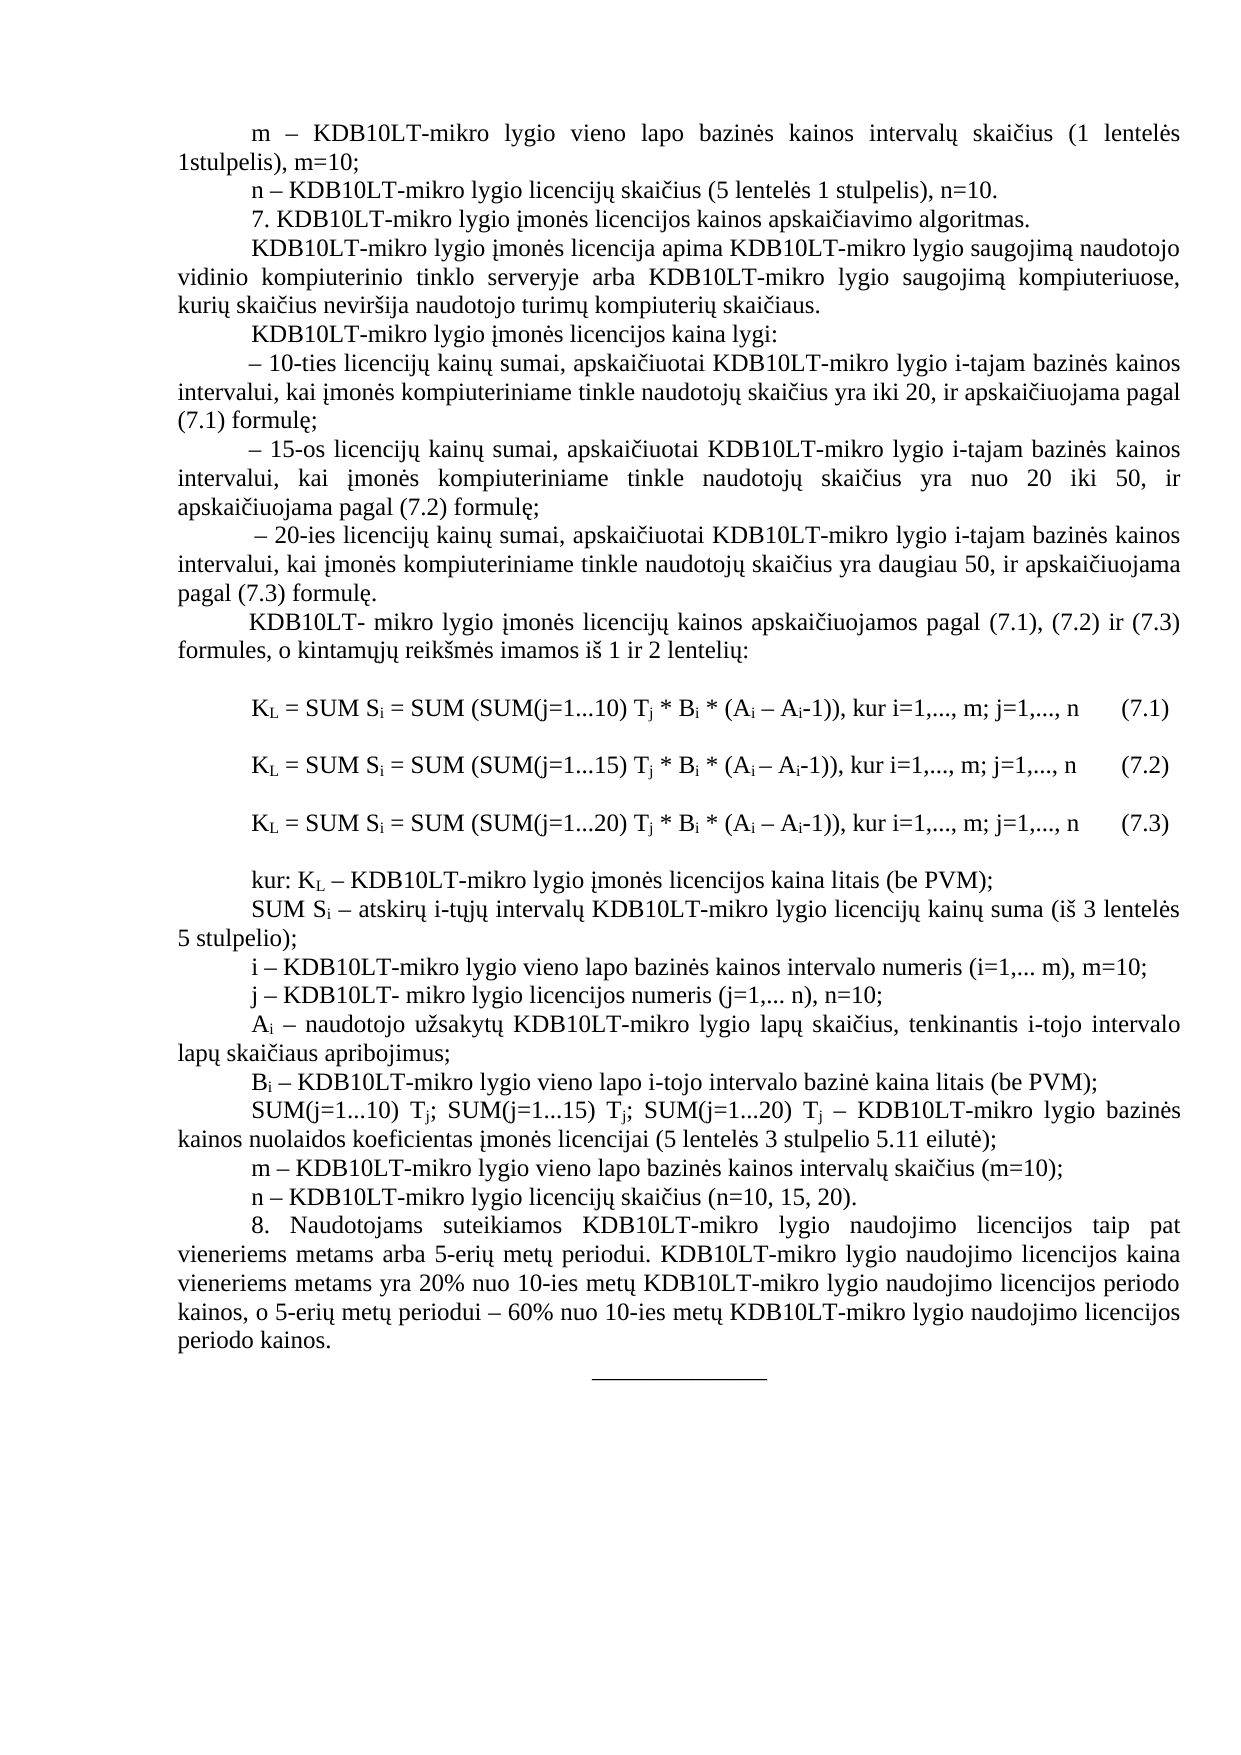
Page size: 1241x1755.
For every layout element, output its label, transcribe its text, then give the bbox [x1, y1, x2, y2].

text n – KDB10LT-mikro lygio licencijų skaičius (5 lentelės 1 stulpelis), n=10. [177, 176, 1181, 204]
text SUM Si – atskirų i-tųjų intervalų KDB10LT-mikro lygio licencijų kainų suma (iš 3 lentelės 5 stulpelio); [177, 894, 1181, 952]
text Ai – naudotojo užsakytų KDB10LT-mikro lygio lapų skaičius, tenkinantis i-tojo intervalo lapų skaičiaus apribojimus; [177, 1009, 1181, 1067]
text m – KDB10LT-mikro lygio vieno lapo bazinės kainos intervalų skaičius (1 lentelės 1stulpelis), m=10; [177, 118, 1181, 176]
text j – KDB10LT- mikro lygio licencijos numeris (j=1,... n), n=10; [177, 981, 1181, 1009]
text KL = SUM Si = SUM (SUM(j=1...15) Tj * Bi * (Ai – Ai-1)), kur i=1,..., m; j=1,..., n (7.2) [177, 751, 1181, 779]
text – 10-ties licencijų kainų sumai, apskaičiuotai KDB10LT-mikro lygio i-tajam bazinės kainos intervalui, kai įmonės kompiuteriniame tinkle naudotojų skaičius yra iki 20, ir apskaičiuojama pagal (7.1) formulę; [177, 348, 1181, 434]
text 8. Naudotojams suteikiamos KDB10LT-mikro lygio naudojimo licencijos taip pat vieneriems metams arba 5-erių metų periodui. KDB10LT-mikro lygio naudojimo licencijos kaina vieneriems metams yra 20% nuo 10-ies metų KDB10LT-mikro lygio naudojimo licencijos periodo kainos, o 5-erių metų periodui – 60% nuo 10-ies metų KDB10LT-mikro lygio naudojimo licencijos periodo kainos. [177, 1211, 1181, 1354]
text ______________ [177, 1354, 1181, 1383]
text KL = SUM Si = SUM (SUM(j=1...20) Tj * Bi * (Ai – Ai-1)), kur i=1,..., m; j=1,..., n (7.3) [177, 808, 1181, 837]
text – 20-ies licencijų kainų sumai, apskaičiuotai KDB10LT-mikro lygio i-tajam bazinės kainos intervalui, kai įmonės kompiuteriniame tinkle naudotojų skaičius yra daugiau 50, ir apskaičiuojama pagal (7.3) formulę. [177, 521, 1181, 607]
text KDB10LT-mikro lygio įmonės licencijos kaina lygi: [177, 319, 1181, 348]
text i – KDB10LT-mikro lygio vieno lapo bazinės kainos intervalo numeris (i=1,... m), m=10; [177, 952, 1181, 981]
text m – KDB10LT-mikro lygio vieno lapo bazinės kainos intervalų skaičius (m=10); [177, 1153, 1181, 1182]
text KL = SUM Si = SUM (SUM(j=1...10) Tj * Bi * (Ai – Ai-1)), kur i=1,..., m; j=1,..., n (7.1) [177, 693, 1181, 722]
text – 15-os licencijų kainų sumai, apskaičiuotai KDB10LT-mikro lygio i-tajam bazinės kainos intervalui, kai įmonės kompiuteriniame tinkle naudotojų skaičius yra nuo 20 iki 50, ir apskaičiuojama pagal (7.2) formulę; [177, 434, 1181, 521]
text kur: KL – KDB10LT-mikro lygio įmonės licencijos kaina litais (be PVM); [177, 866, 1181, 894]
text SUM(j=1...10) Tj; SUM(j=1...15) Tj; SUM(j=1...20) Tj – KDB10LT-mikro lygio bazinės kainos nuolaidos koeficientas įmonės licencijai (5 lentelės 3 stulpelio 5.11 eilutė); [177, 1096, 1181, 1153]
text KDB10LT- mikro lygio įmonės licencijų kainos apskaičiuojamos pagal (7.1), (7.2) ir (7.3) formules, o kintamųjų reikšmės imamos iš 1 ir 2 lentelių: [177, 607, 1181, 664]
text Bi – KDB10LT-mikro lygio vieno lapo i-tojo intervalo bazinė kaina litais (be PVM); [177, 1067, 1181, 1096]
text n – KDB10LT-mikro lygio licencijų skaičius (n=10, 15, 20). [177, 1182, 1181, 1211]
text 7. KDB10LT-mikro lygio įmonės licencijos kainos apskaičiavimo algoritmas. [177, 204, 1181, 233]
text KDB10LT-mikro lygio įmonės licencija apima KDB10LT-mikro lygio saugojimą naudotojo vidinio kompiuterinio tinklo serveryje arba KDB10LT-mikro lygio saugojimą kompiuteriuose, kurių skaičius neviršija naudotojo turimų kompiuterių skaičiaus. [177, 233, 1181, 319]
